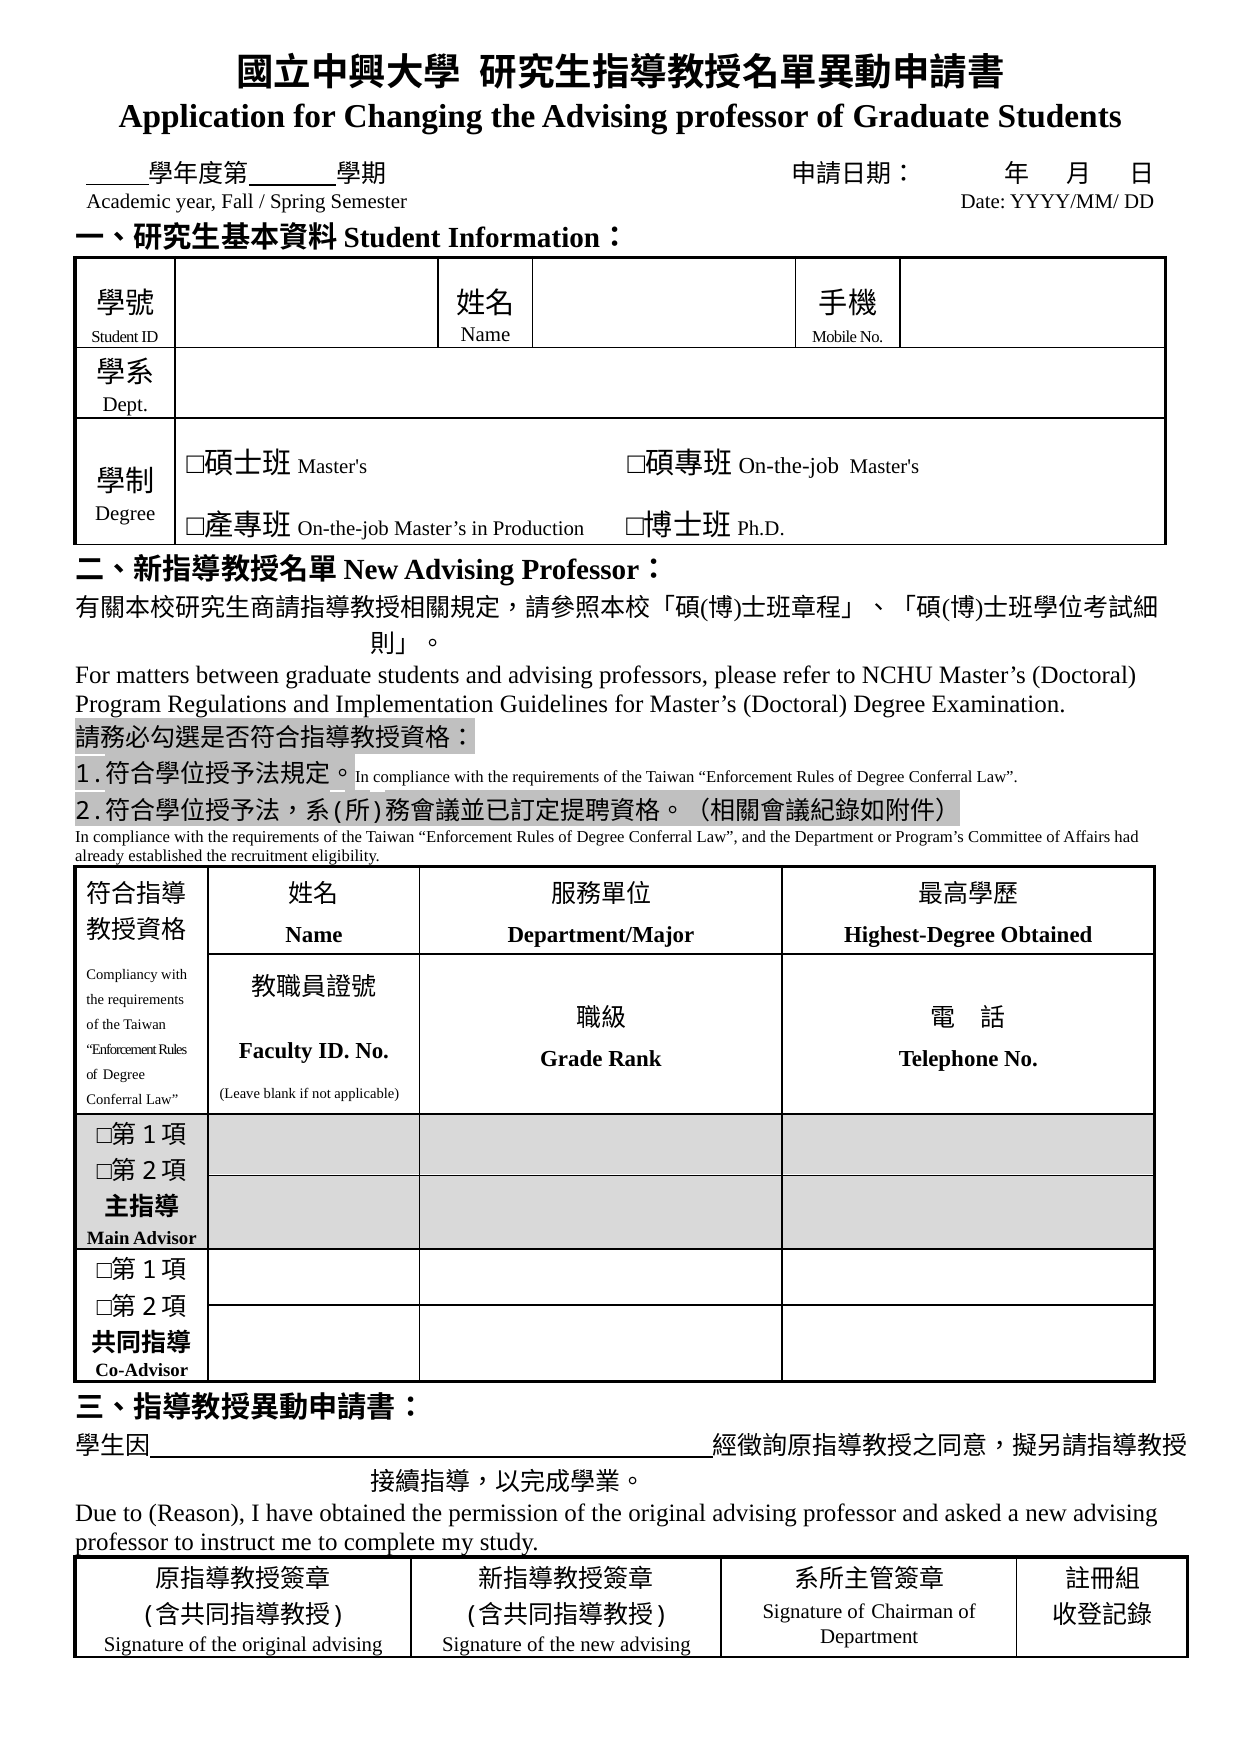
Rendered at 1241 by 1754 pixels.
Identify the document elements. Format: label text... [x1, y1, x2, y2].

table_cell [209, 1250, 419, 1304]
text 二、新指導教授名單New Advising Professor： [75, 545, 1165, 588]
text 學生因 經徵詢原指導教授之同意，擬另請指導教授接續指導，以完成學業。 [75, 1425, 1197, 1498]
text Due to (Reason), I have obtained the permission of the original advising professor and asked a new advising professor to instruct me to complete my study. [75, 1498, 1197, 1555]
table_cell [209, 1115, 419, 1174]
table_cell [783, 1176, 1153, 1248]
table_header [176, 259, 437, 346]
table_cell [209, 1176, 419, 1248]
text 1.符合學位授予法規定。In compliance with the requirements of the Taiwan “Enforcement Rules of Degree Conferral Law”. [75, 754, 1165, 790]
table_cell □第1項 □第2項 共同指導 Co-Advisor [77, 1250, 207, 1380]
table_cell □碩士班Master's □碩專班On-the-job Master's □產專班On-the-job Master’s in Production □博士班Ph.D. [176, 419, 1164, 544]
table_cell [420, 1306, 781, 1380]
table_header [901, 259, 1164, 346]
table_cell [420, 1176, 781, 1248]
text 國立中興大學 研究生指導教授名單異動申請書 [75, 42, 1165, 96]
table_header 手機 Mobile No. [796, 259, 899, 346]
table_header 申請日期： 年 月 日 Date: YYYY/MM/ DD [731, 134, 1165, 213]
table_cell [783, 1250, 1153, 1304]
text For matters between graduate students and advising professors, please refer to NCHU Master’s (Doctoral) Program Regulations and Implementation Guidelines for Master’s (Doctoral) Degree Examination. [75, 660, 1197, 718]
text 一、研究生基本資料Student Information： [75, 213, 1165, 256]
table_header [560, 134, 731, 213]
table_header 註冊組 收登記錄 [1017, 1559, 1186, 1656]
table_cell [209, 1306, 419, 1380]
table_header 符合指導教授資格 Compliancy with the requirements of the Taiwan “Enforcement Rules of Degree Conferral Law” [77, 868, 207, 1113]
table_cell □第1項 □第2項 主指導 Main Advisor [77, 1115, 207, 1248]
table_cell [783, 1115, 1153, 1174]
table_header 系所主管簽章 Signature of Chairman of Department [722, 1559, 1016, 1656]
text 2.符合學位授予法，系(所)務會議並已訂定提聘資格。（相關會議紀錄如附件） [75, 790, 1165, 826]
table_cell 學制 Degree [77, 419, 174, 544]
table_cell [420, 1250, 781, 1304]
table_header 新指導教授簽章 (含共同指導教授) Signature of the new advising [412, 1559, 720, 1656]
table_header 姓名 Name [209, 868, 419, 953]
table_header [533, 259, 795, 346]
table_header 姓名 Name [439, 259, 532, 346]
table_header 最高學歷 Highest-Degree Obtained [783, 868, 1153, 953]
table_cell 電 話 Telephone No. [783, 955, 1153, 1113]
table_header 學號 Student ID [77, 259, 174, 346]
table_cell 職級 Grade Rank [420, 955, 781, 1113]
table_cell 教職員證號 Faculty ID. No. (Leave blank if not applicable) [209, 955, 419, 1113]
text Application for Changing the Advising professor of Graduate Students [75, 96, 1165, 134]
text 三、指導教授異動申請書： [75, 1383, 1165, 1425]
text 請務必勾選是否符合指導教授資格： [75, 718, 1165, 754]
table_cell 學系Dept. [77, 348, 174, 417]
table_header 學年度第 學期 Academic year, Fall / Spring Semester [75, 134, 560, 213]
table_cell [783, 1306, 1153, 1380]
table_cell [176, 348, 1164, 417]
text In compliance with the requirements of the Taiwan “Enforcement Rules of Degree Conferral Law”, and the Department or Program’s Committee of Affairs had already established the recruitment eligibility. [75, 826, 1165, 865]
table_header 服務單位 Department/Major [420, 868, 781, 953]
text 有關本校研究生商請指導教授相關規定，請參照本校「碩(博)士班章程」、「碩(博)士班學位考試細則」。 [75, 588, 1197, 660]
table_header 原指導教授簽章 (含共同指導教授) Signature of the original advising [77, 1559, 410, 1656]
table_cell [420, 1115, 781, 1174]
